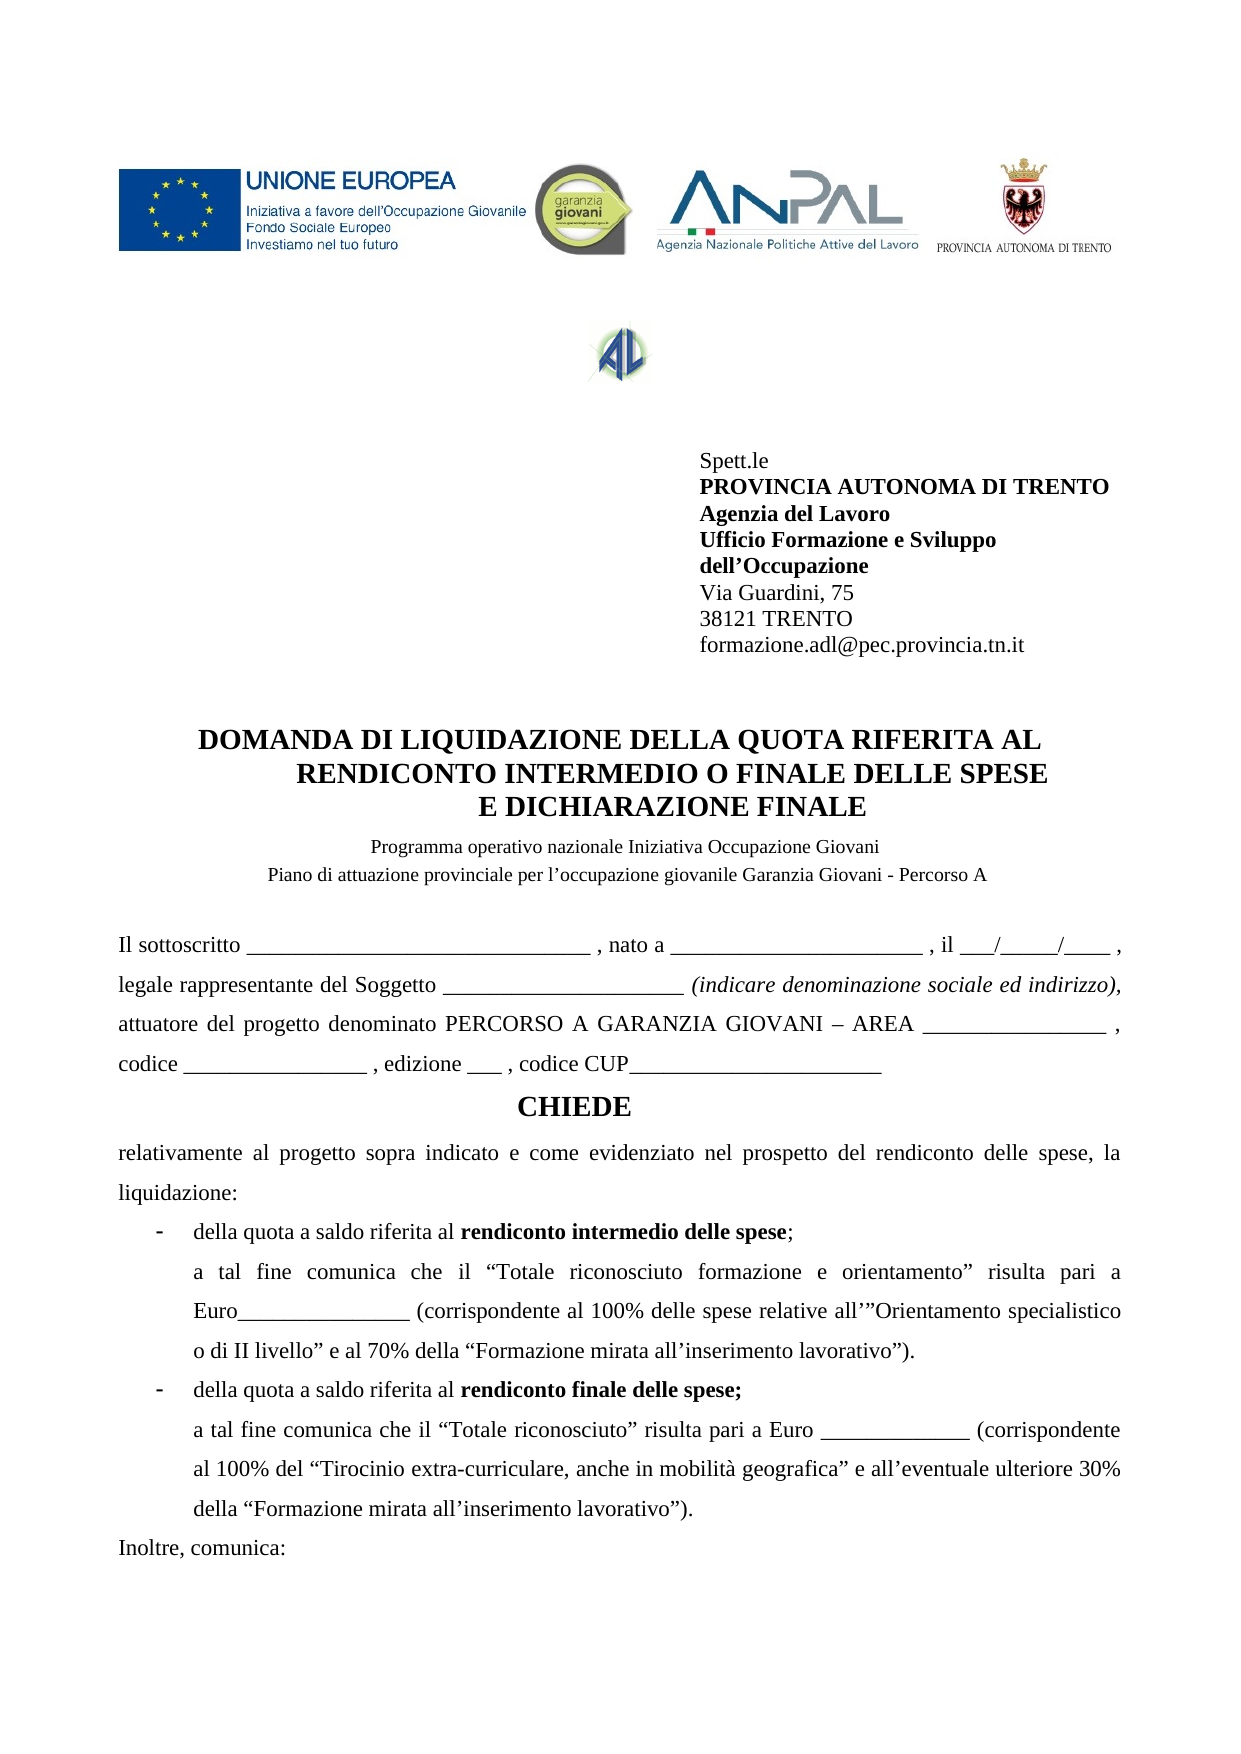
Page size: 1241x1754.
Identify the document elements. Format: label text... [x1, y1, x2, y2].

text PROVINCIA AUTONOMA DI TRENTO [699, 473, 1149, 500]
text Spett.le [699, 447, 1122, 473]
picture [588, 321, 653, 383]
picture [116, 142, 1121, 265]
text Inoltre, comunica: [118, 1534, 1122, 1561]
list della quota a saldo riferita al rendiconto finale delle spese; [156, 1376, 1122, 1403]
text Programma operativo nazionale Iniziativa Occupazione Giovani Piano di attuazione provinciale per l’occupazione giovanile Garanzia Giovani - Percorso A [118, 835, 1137, 886]
text 38121 TRENTO [699, 605, 1122, 631]
text a tal fine comunica che il “Totale riconosciuto formazione e orientamento” risulta pari a Euro_______________ (corrispondente al 100% delle spese relative all’”Orientamento specialistico o di II livello” e al 70% della “Formazione mirata all’inserimento lavorativo”). [193, 1258, 1122, 1363]
text relativamente al progetto sopra indicato e come evidenziato nel prospetto del rendiconto delle spese, la liquidazione: [118, 1139, 1122, 1205]
subtitle DOMANDA DI LIQUIDAZIONE DELLA QUOTA RIFERITA AL RENDICONTO INTERMEDIO O FINALE DELLE SPESE E DICHIARAZIONE FINALE [118, 722, 1122, 823]
text formazione.adl@pec.provincia.tn.it [699, 631, 1122, 658]
subtitle CHIEDE [443, 1089, 1122, 1123]
text Ufficio Formazione e Sviluppo dell’Occupazione [699, 526, 1149, 579]
list della quota a saldo riferita al rendiconto intermedio delle spese; [156, 1218, 1122, 1245]
text Il sottoscritto ______________________________ , nato a ______________________ , il ___/_____/____ , legale rappresentante del Soggetto _____________________ (indicare denominazione sociale ed indirizzo), attuatore del progetto denominato PERCORSO A GARANZIA GIOVANI – AREA ________________ , codice ________________ , edizione ___ , codice CUP______________________ [118, 931, 1122, 1076]
text Agenzia del Lavoro [699, 500, 1149, 526]
text Via Guardini, 75 [699, 579, 1122, 605]
text a tal fine comunica che il “Totale riconosciuto” risulta pari a Euro _____________ (corrispondente al 100% del “Tirocinio extra-curriculare, anche in mobilità geografica” e all’eventuale ulteriore 30% della “Formazione mirata all’inserimento lavorativo”). [193, 1416, 1122, 1521]
